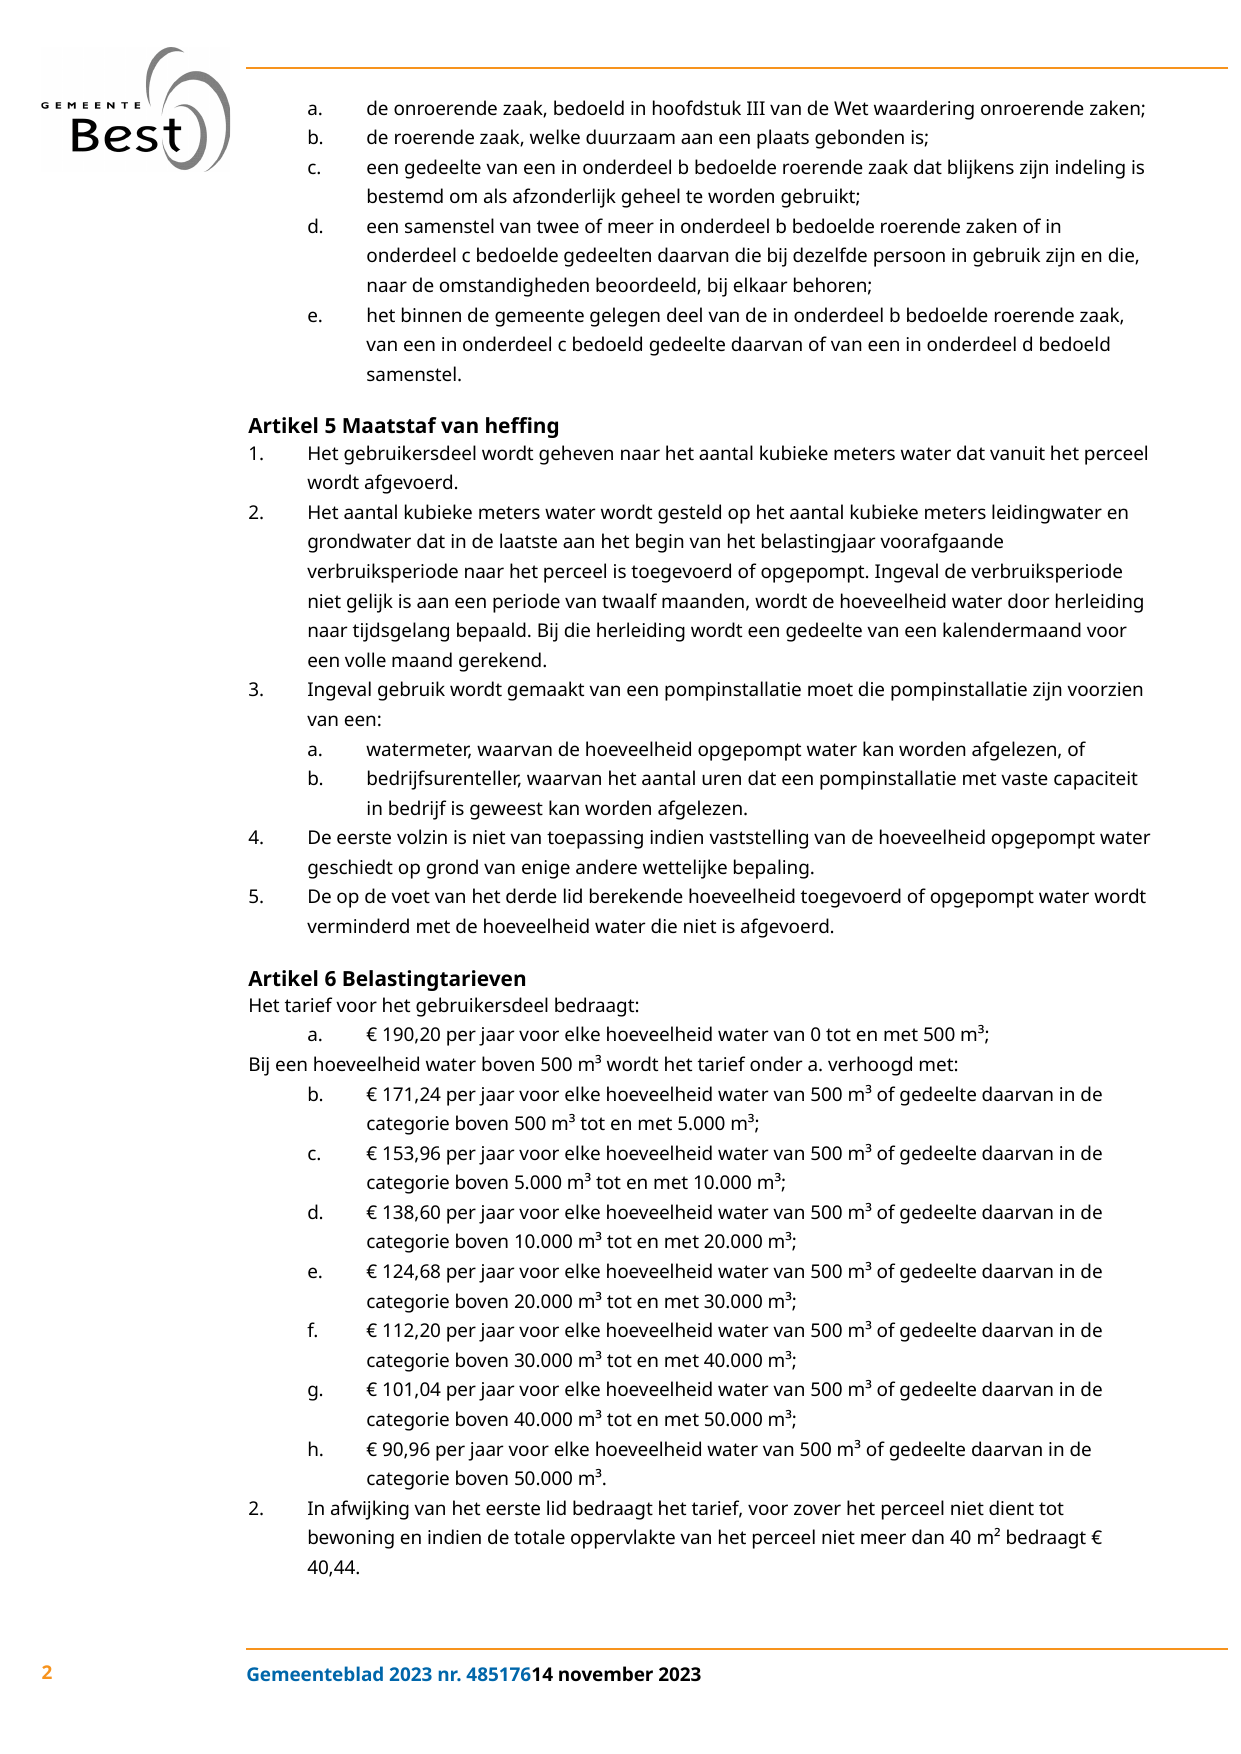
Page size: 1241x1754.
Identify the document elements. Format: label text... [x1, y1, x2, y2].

text Artikel 6 Belastingtarieven [248, 964, 1152, 992]
list Het aantal kubieke meters water wordt gesteld op het aantal kubieke meters leidingwater en grondwater dat in de laatste aan het begin van het belastingjaar voorafgaande verbruiksperiode naar het perceel is toegevoerd of opgepompt. Ingeval de verbruiksperiode niet gelijk is aan een periode van twaalf maanden, wordt de hoeveelheid water door herleiding naar tijdsgelang bepaald. Bij die herleiding wordt een gedeelte van een kalendermaand voor een volle maand gerekend. [248, 499, 1152, 673]
list € 138,60 per jaar voor elke hoeveelheid water van 500 m³ of gedeelte daarvan in de categorie boven 10.000 m³ tot en met 20.000 m³; [307, 1199, 1152, 1254]
text Artikel 5 Maatstaf van heffing [248, 411, 1152, 440]
list de roerende zaak, welke duurzaam aan een plaats gebonden is; [307, 124, 1152, 150]
list Het gebruikersdeel wordt geheven naar het aantal kubieke meters water dat vanuit het perceel wordt afgevoerd. [248, 440, 1152, 495]
list € 190,20 per jaar voor elke hoeveelheid water van 0 tot en met 500 m³; [307, 1022, 1152, 1047]
list In afwijking van het eerste lid bedraagt het tarief, voor zover het perceel niet dient tot bewoning en indien de totale oppervlakte van het perceel niet meer dan 40 m² bedraagt € 40,44. [248, 1495, 1152, 1580]
list Ingeval gebruik wordt gemaakt van een pompinstallatie moet die pompinstallatie zijn voorzien van een: [248, 677, 1152, 732]
list een gedeelte van een in onderdeel b bedoelde roerende zaak dat blijkens zijn indeling is bestemd om als afzonderlijk geheel te worden gebruikt; [307, 154, 1152, 209]
text Bij een hoeveelheid water boven 500 m³ wordt het tarief onder a. verhoogd met: [248, 1051, 1152, 1077]
list De op de voet van het derde lid berekende hoeveelheid toegevoerd of opgepompt water wordt verminderd met de hoeveelheid water die niet is afgevoerd. [248, 884, 1152, 939]
list € 171,24 per jaar voor elke hoeveelheid water van 500 m³ of gedeelte daarvan in de categorie boven 500 m³ tot en met 5.000 m³; [307, 1081, 1152, 1136]
list De eerste volzin is niet van toepassing indien vaststelling van de hoeveelheid opgepompt water geschiedt op grond van enige andere wettelijke bepaling. [248, 824, 1152, 880]
list € 153,96 per jaar voor elke hoeveelheid water van 500 m³ of gedeelte daarvan in de categorie boven 5.000 m³ tot en met 10.000 m³; [307, 1140, 1152, 1195]
list € 124,68 per jaar voor elke hoeveelheid water van 500 m³ of gedeelte daarvan in de categorie boven 20.000 m³ tot en met 30.000 m³; [307, 1258, 1152, 1314]
text Het tarief voor het gebruikersdeel bedraagt: [248, 992, 1152, 1018]
picture [41, 47, 231, 172]
list watermeter, waarvan de hoeveelheid opgepompt water kan worden afgelezen, of [307, 736, 1152, 761]
list € 101,04 per jaar voor elke hoeveelheid water van 500 m³ of gedeelte daarvan in de categorie boven 40.000 m³ tot en met 50.000 m³; [307, 1377, 1152, 1432]
list bedrijfsurenteller, waarvan het aantal uren dat een pompinstallatie met vaste capaciteit in bedrijf is geweest kan worden afgelezen. [307, 765, 1152, 821]
list een samenstel van twee of meer in onderdeel b bedoelde roerende zaken of in onderdeel c bedoelde gedeelten daarvan die bij dezelfde persoon in gebruik zijn en die, naar de omstandigheden beoordeeld, bij elkaar behoren; [307, 213, 1152, 298]
list het binnen de gemeente gelegen deel van de in onderdeel b bedoelde roerende zaak, van een in onderdeel c bedoeld gedeelte daarvan of van een in onderdeel d bedoeld samenstel. [307, 302, 1152, 387]
list € 90,96 per jaar voor elke hoeveelheid water van 500 m³ of gedeelte daarvan in de categorie boven 50.000 m³. [307, 1436, 1152, 1491]
list de onroerende zaak, bedoeld in hoofdstuk III van de Wet waardering onroerende zaken; [307, 95, 1152, 121]
list € 112,20 per jaar voor elke hoeveelheid water van 500 m³ of gedeelte daarvan in de categorie boven 30.000 m³ tot en met 40.000 m³; [307, 1317, 1152, 1373]
